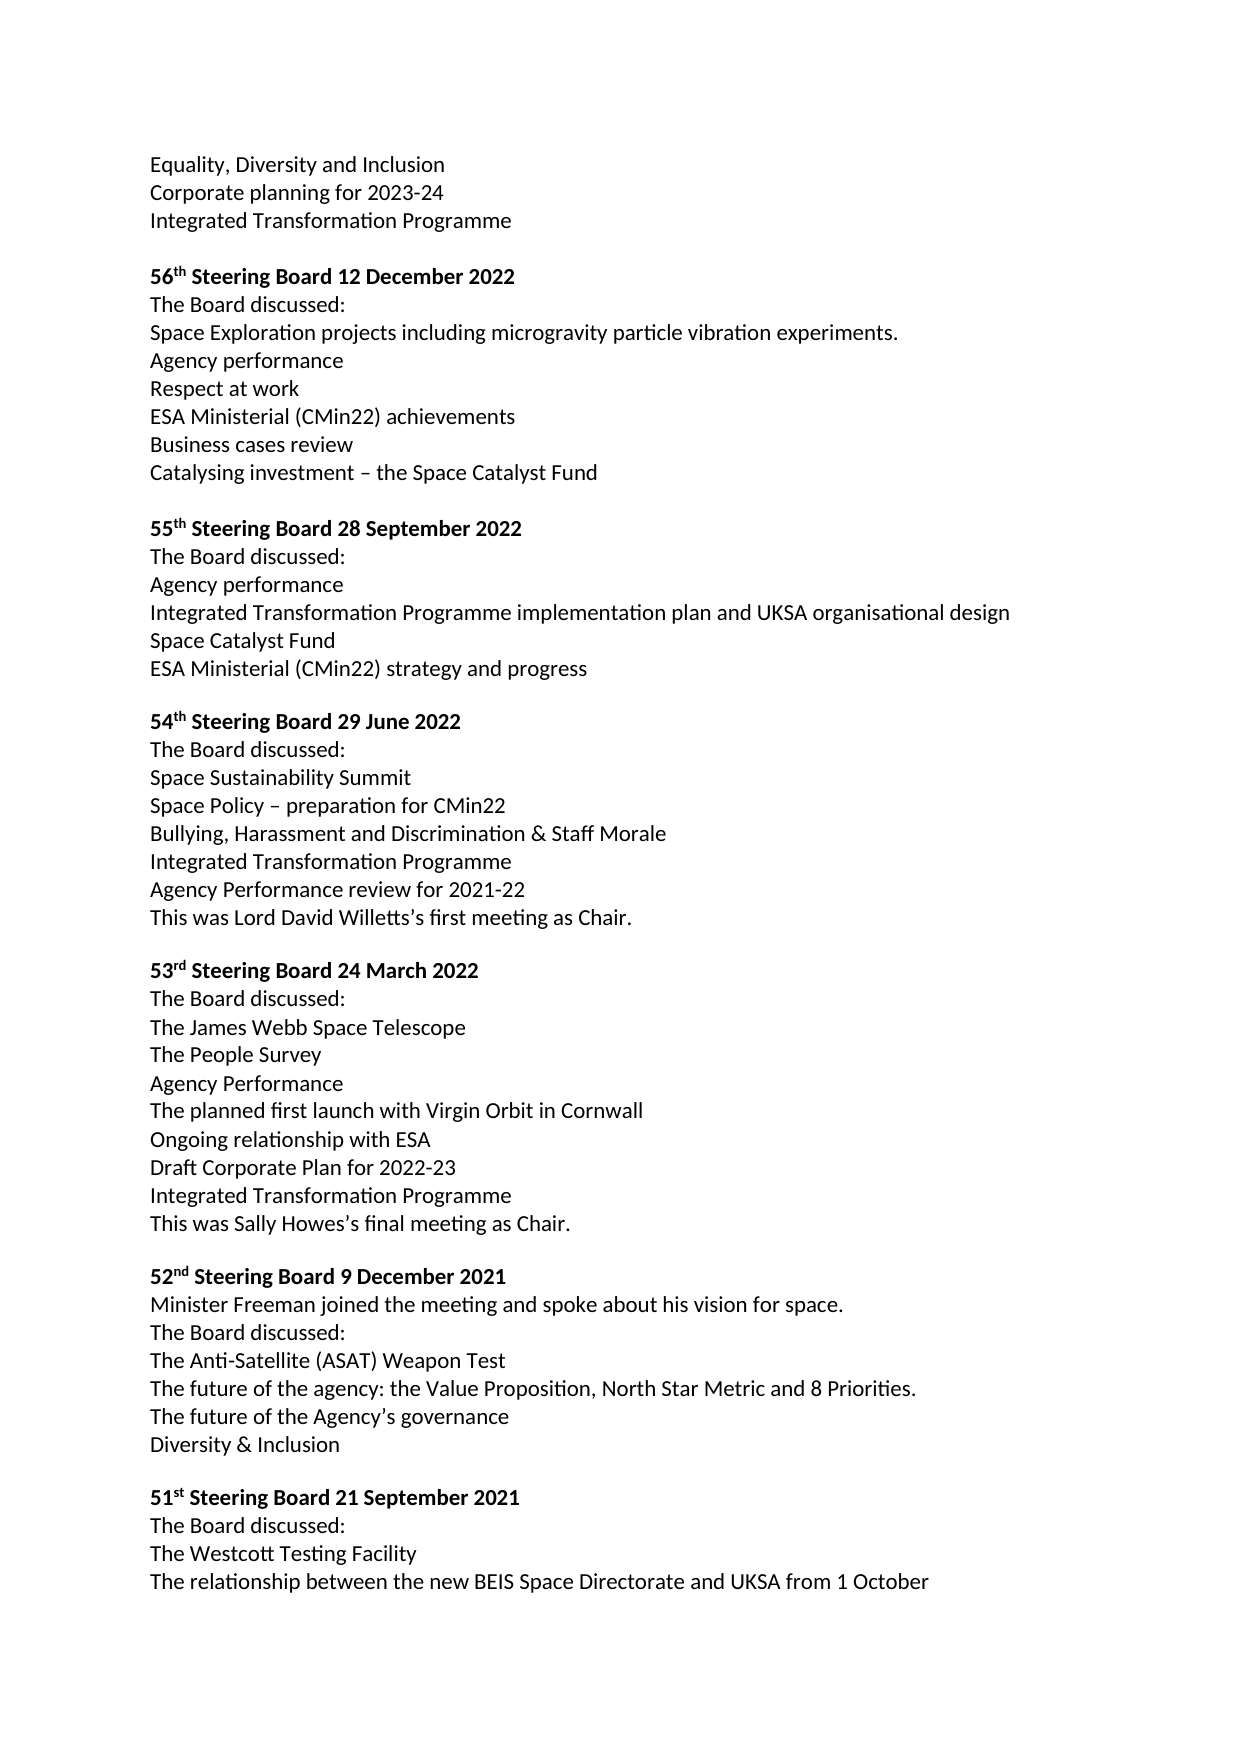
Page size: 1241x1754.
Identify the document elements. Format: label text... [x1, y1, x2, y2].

text Minister Freeman joined the meeting and spoke about his vision for space. [150, 1290, 1090, 1318]
text 53rd Steering Board 24 March 2022 [150, 957, 1090, 984]
text 55th Steering Board 28 September 2022 [150, 514, 1090, 542]
text The Board discussed: [150, 984, 1090, 1013]
text The Board discussed: [150, 1318, 1090, 1346]
text Space Policy – preparation for CMin22 [150, 791, 1090, 819]
text ESA Ministerial (CMin22) achievements [150, 402, 1090, 430]
text The planned first launch with Virgin Orbit in Cornwall [150, 1097, 1090, 1125]
text Space Exploration projects including microgravity particle vibration experiments. [150, 318, 1090, 346]
text Integrated Transformation Programme implementation plan and UKSA organisational design [150, 598, 1090, 626]
text Agency Performance review for 2021-22 [150, 876, 1090, 903]
text Integrated Transformation Programme [150, 1181, 1090, 1209]
text Business cases review [150, 430, 1090, 458]
text The Board discussed: [150, 735, 1090, 763]
text This was Sally Howes’s final meeting as Chair. [150, 1209, 1090, 1237]
text The future of the agency: the Value Proposition, North Star Metric and 8 Priorities. [150, 1374, 1090, 1402]
text Integrated Transformation Programme [150, 847, 1090, 876]
text The James Webb Space Telescope [150, 1013, 1090, 1041]
text Agency performance [150, 346, 1090, 374]
text Ongoing relationship with ESA [150, 1125, 1090, 1153]
text Catalysing investment – the Space Catalyst Fund [150, 458, 1090, 486]
text The People Survey [150, 1041, 1090, 1069]
text Equality, Diversity and Inclusion [150, 150, 1090, 178]
text The Anti-Satellite (ASAT) Weapon Test [150, 1346, 1090, 1374]
text The future of the Agency’s governance [150, 1402, 1090, 1430]
text 54th Steering Board 29 June 2022 [150, 707, 1090, 735]
text The Board discussed: [150, 290, 1090, 318]
text 51st Steering Board 21 September 2021 [150, 1483, 1090, 1511]
text ESA Ministerial (CMin22) strategy and progress [150, 654, 1090, 682]
text The relationship between the new BEIS Space Directorate and UKSA from 1 October [150, 1567, 1090, 1595]
text The Board discussed: [150, 1511, 1090, 1539]
text Integrated Transformation Programme [150, 206, 1090, 234]
text Respect at work [150, 374, 1090, 402]
text Space Catalyst Fund [150, 626, 1090, 654]
text The Board discussed: [150, 542, 1090, 570]
text Diversity & Inclusion [150, 1430, 1090, 1458]
text Space Sustainability Summit [150, 763, 1090, 791]
text Corporate planning for 2023-24 [150, 178, 1090, 206]
text Agency Performance [150, 1069, 1090, 1097]
text 56th Steering Board 12 December 2022 [150, 262, 1090, 290]
text Draft Corporate Plan for 2022-23 [150, 1153, 1090, 1181]
text Bullying, Harassment and Discrimination & Staff Morale [150, 819, 1090, 847]
text Agency performance [150, 570, 1090, 598]
text This was Lord David Willetts’s first meeting as Chair. [150, 903, 1090, 932]
text The Westcott Testing Facility [150, 1539, 1090, 1567]
text 52nd Steering Board 9 December 2021 [150, 1262, 1090, 1290]
